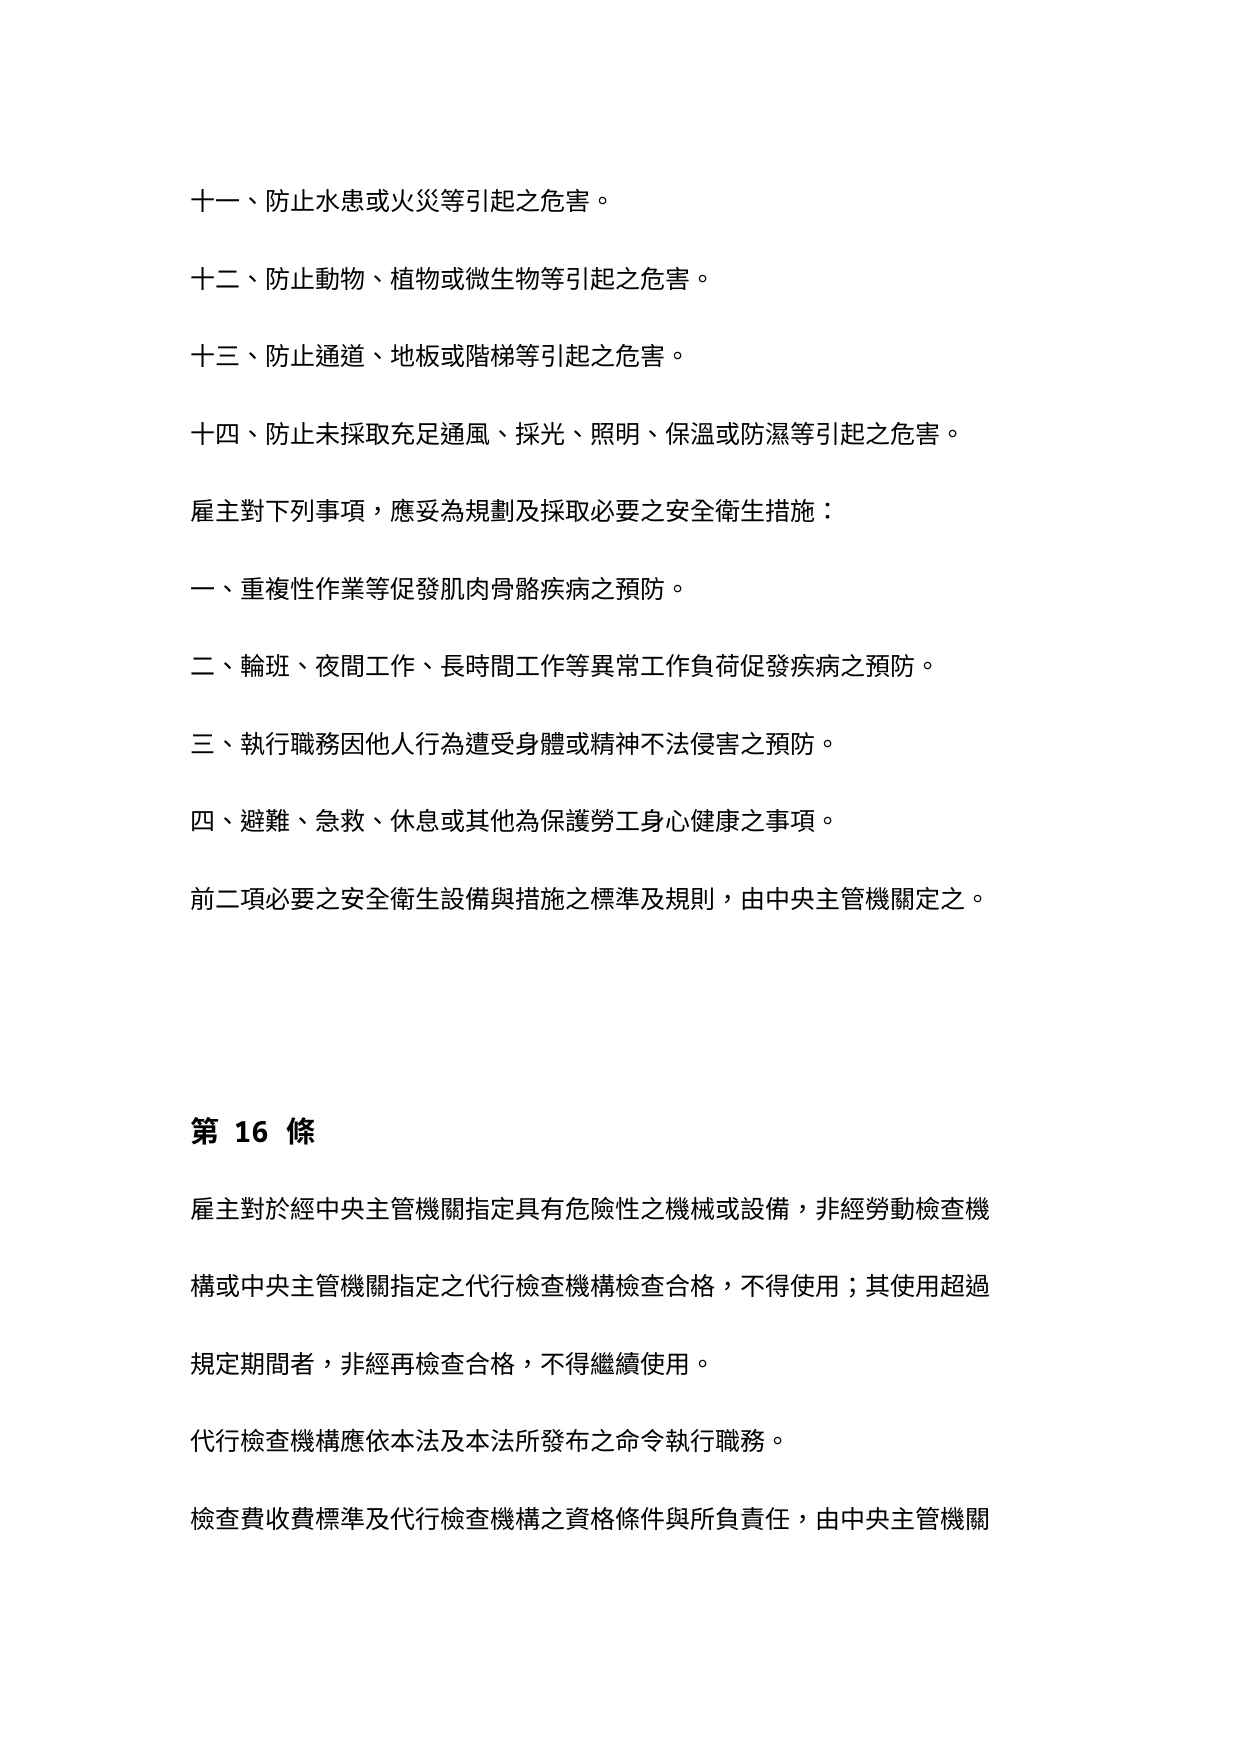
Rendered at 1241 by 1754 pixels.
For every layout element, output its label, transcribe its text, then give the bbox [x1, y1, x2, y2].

text 二、輪班、夜間工作、長時間工作等異常工作負荷促發疾病之預防。 [190, 623, 1047, 686]
text 三、執行職務因他人行為遭受身體或精神不法侵害之預防。 [190, 701, 1047, 763]
text 十二、防止動物、植物或微生物等引起之危害。 [190, 236, 1047, 298]
text 四、避難、急救、休息或其他為保護勞工身心健康之事項。 [190, 778, 1047, 841]
text 雇主對下列事項，應妥為規劃及採取必要之安全衛生措施： [190, 468, 1047, 531]
text 第 16 條 [190, 1088, 1047, 1151]
text 檢查費收費標準及代行檢查機構之資格條件與所負責任，由中央主管機關 [190, 1476, 1047, 1538]
text 規定期間者，非經再檢查合格，不得繼續使用。 [190, 1321, 1047, 1383]
text 一、重複性作業等促發肌肉骨骼疾病之預防。 [190, 546, 1047, 608]
text 前二項必要之安全衛生設備與措施之標準及規則，由中央主管機關定之。 [190, 856, 1047, 918]
text 十三、防止通道、地板或階梯等引起之危害。 [190, 313, 1047, 376]
text 十四、防止未採取充足通風、採光、照明、保溫或防濕等引起之危害。 [190, 391, 1047, 453]
text 構或中央主管機關指定之代行檢查機構檢查合格，不得使用；其使用超過 [190, 1243, 1047, 1306]
text 代行檢查機構應依本法及本法所發布之命令執行職務。 [190, 1398, 1047, 1461]
text 雇主對於經中央主管機關指定具有危險性之機械或設備，非經勞動檢查機 [190, 1166, 1047, 1228]
text 十一、防止水患或火災等引起之危害。 [190, 158, 1047, 221]
